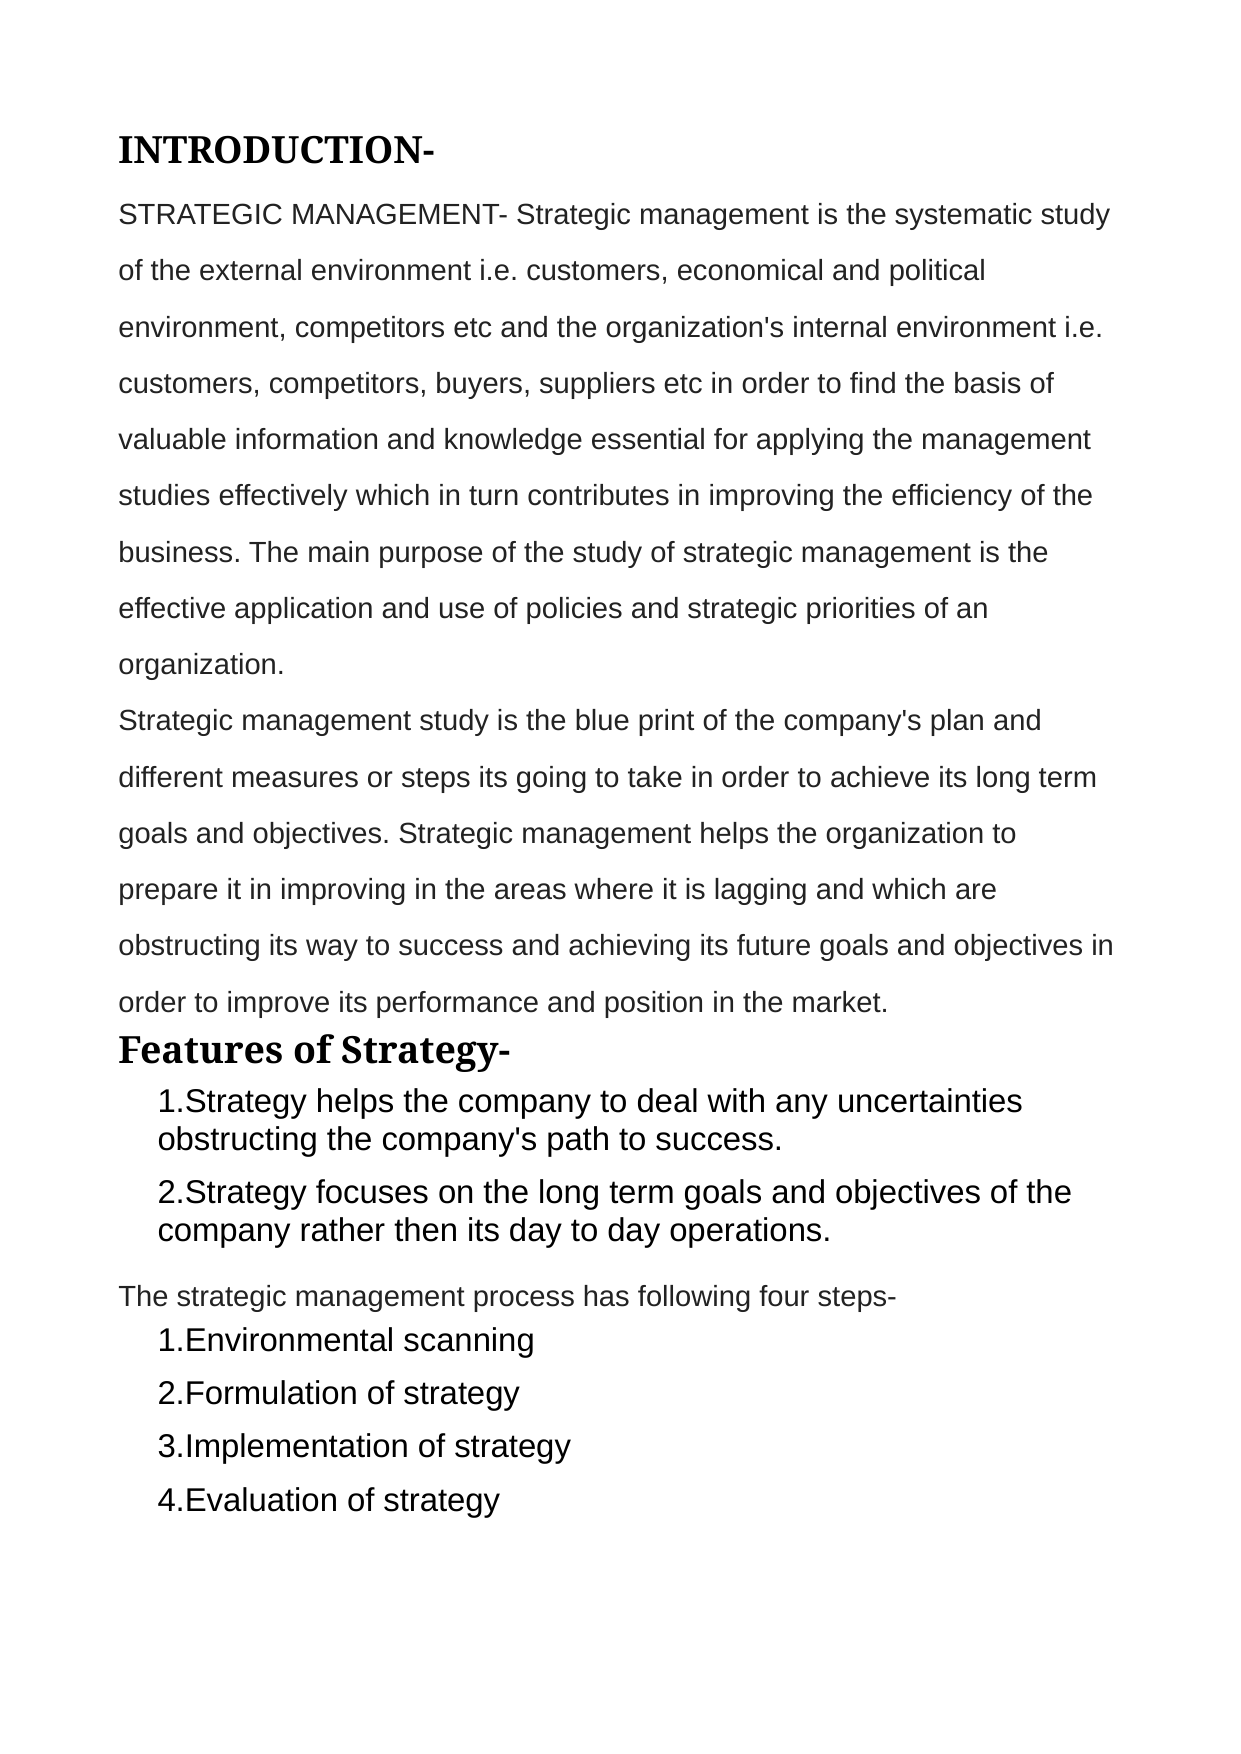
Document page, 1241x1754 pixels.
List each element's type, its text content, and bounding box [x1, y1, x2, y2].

list Strategy focuses on the long term goals and objectives of the company rather then its day to day operations. [118, 1173, 1083, 1249]
list Environmental scanning [118, 1321, 1083, 1358]
text STRATEGIC MANAGEMENT- Strategic management is the systematic study of the external environment i.e. customers, economical and political environment, competitors etc and the organization's internal environment i.e. customers, competitors, buyers, suppliers etc in order to find the basis of valuable information and knowledge essential for applying the management studies effectively which in turn contributes in improving the efficiency of the business. The main purpose of the study of strategic management is the effective application and use of policies and strategic priorities of an organization. [118, 174, 1122, 681]
list Implementation of strategy [118, 1427, 1083, 1465]
list Formulation of strategy [118, 1374, 1083, 1412]
list Evaluation of strategy [118, 1481, 1083, 1518]
list Strategy helps the company to deal with any uncertainties obstructing the company's path to success. [118, 1082, 1083, 1158]
subtitle Features of Strategy- [118, 1018, 1122, 1074]
subtitle INTRODUCTION- [118, 118, 1122, 174]
text Strategic management study is the blue print of the company's plan and different measures or steps its going to take in order to achieve its long term goals and objectives. Strategic management helps the organization to prepare it in improving in the areas where it is lagging and which are obstructing its way to success and achieving its future goals and objectives in order to improve its performance and position in the market. [118, 681, 1122, 1018]
text The strategic management process has following four steps- [118, 1256, 1122, 1313]
